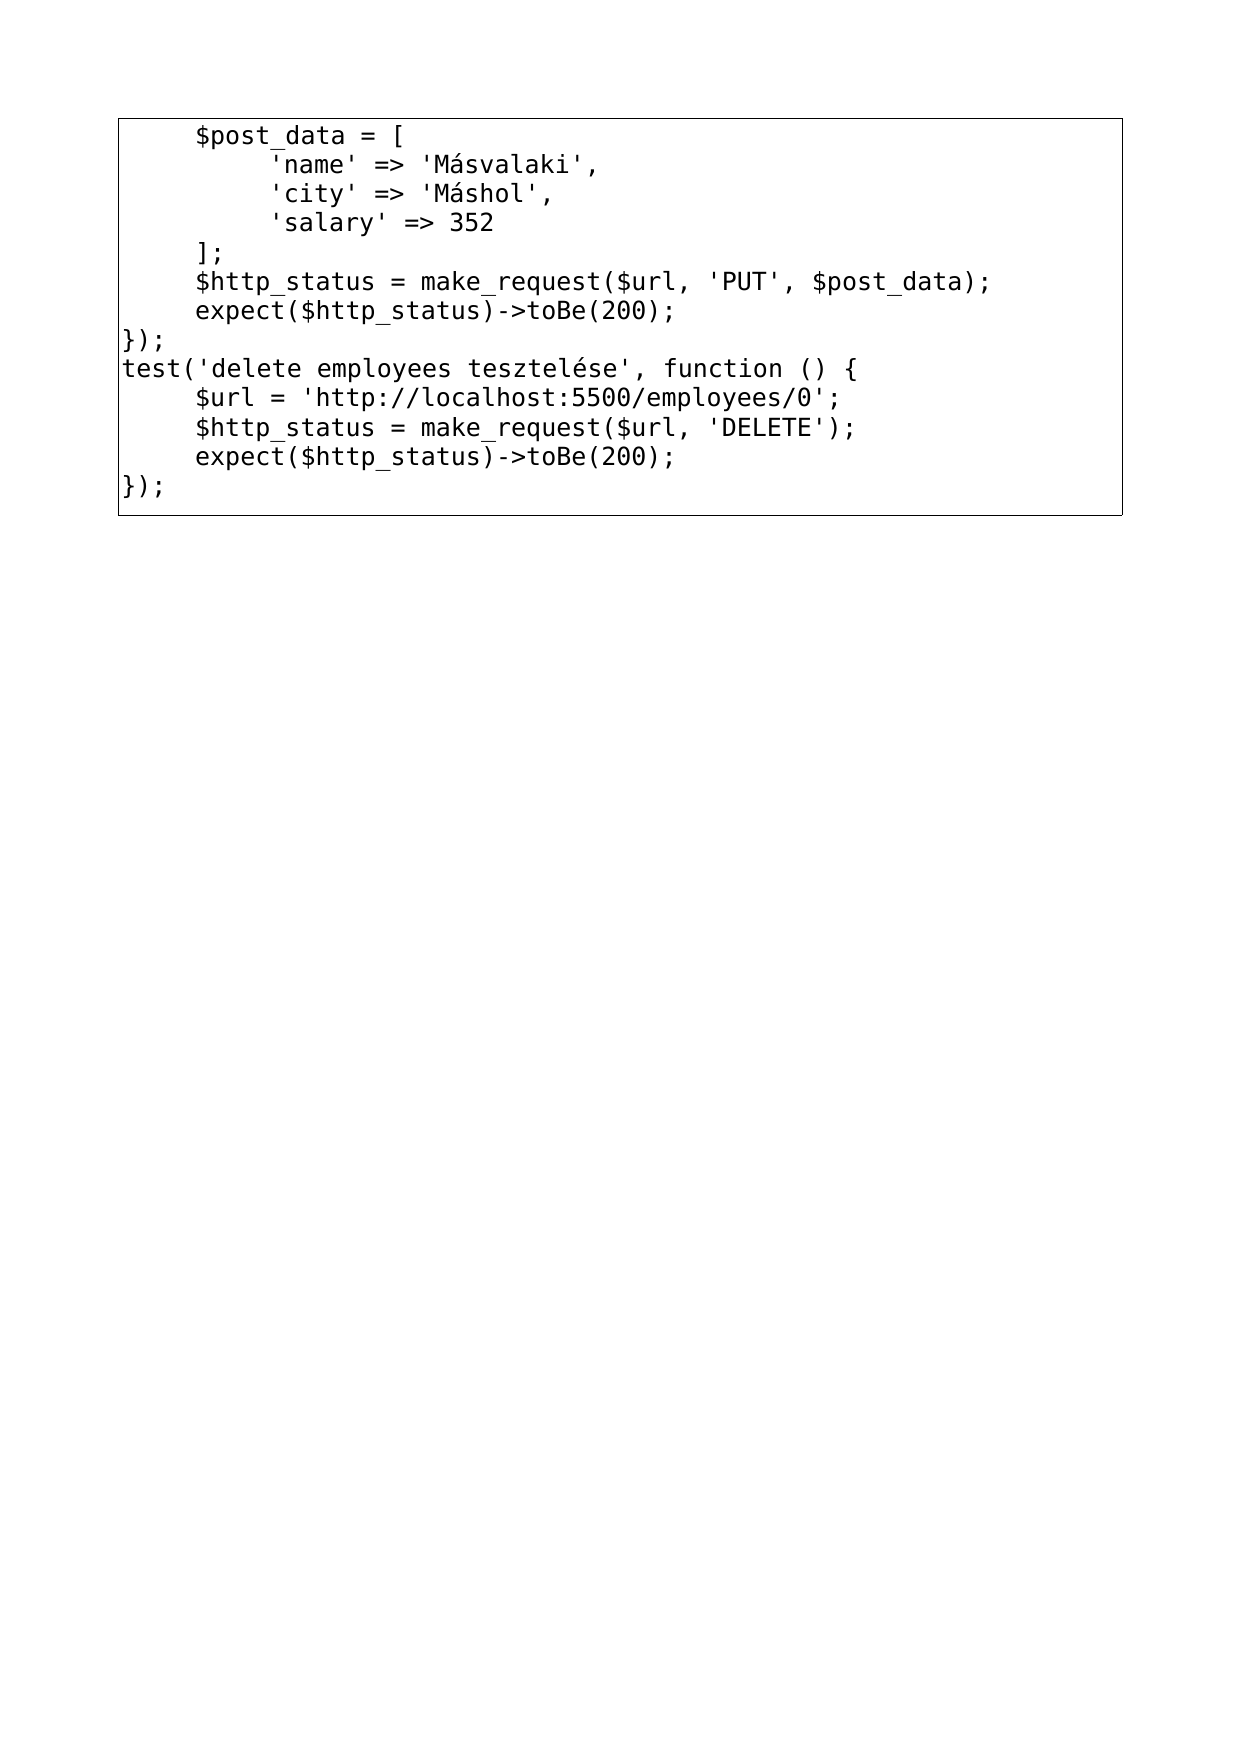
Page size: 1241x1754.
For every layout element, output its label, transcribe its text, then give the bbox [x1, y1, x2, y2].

table_header $post_data = [ 'name' => 'Másvalaki', 'city' => 'Máshol', 'salary' => 352 ]; $http_status = make_request($url, 'PUT', $post_data); expect($http_status)->toBe(200); }); test('delete employees tesztelése', function () { $url = 'http://localhost:5500/employees/0'; $http_status = make_request($url, 'DELETE'); expect($http_status)->toBe(200); }); [119, 119, 1122, 515]
